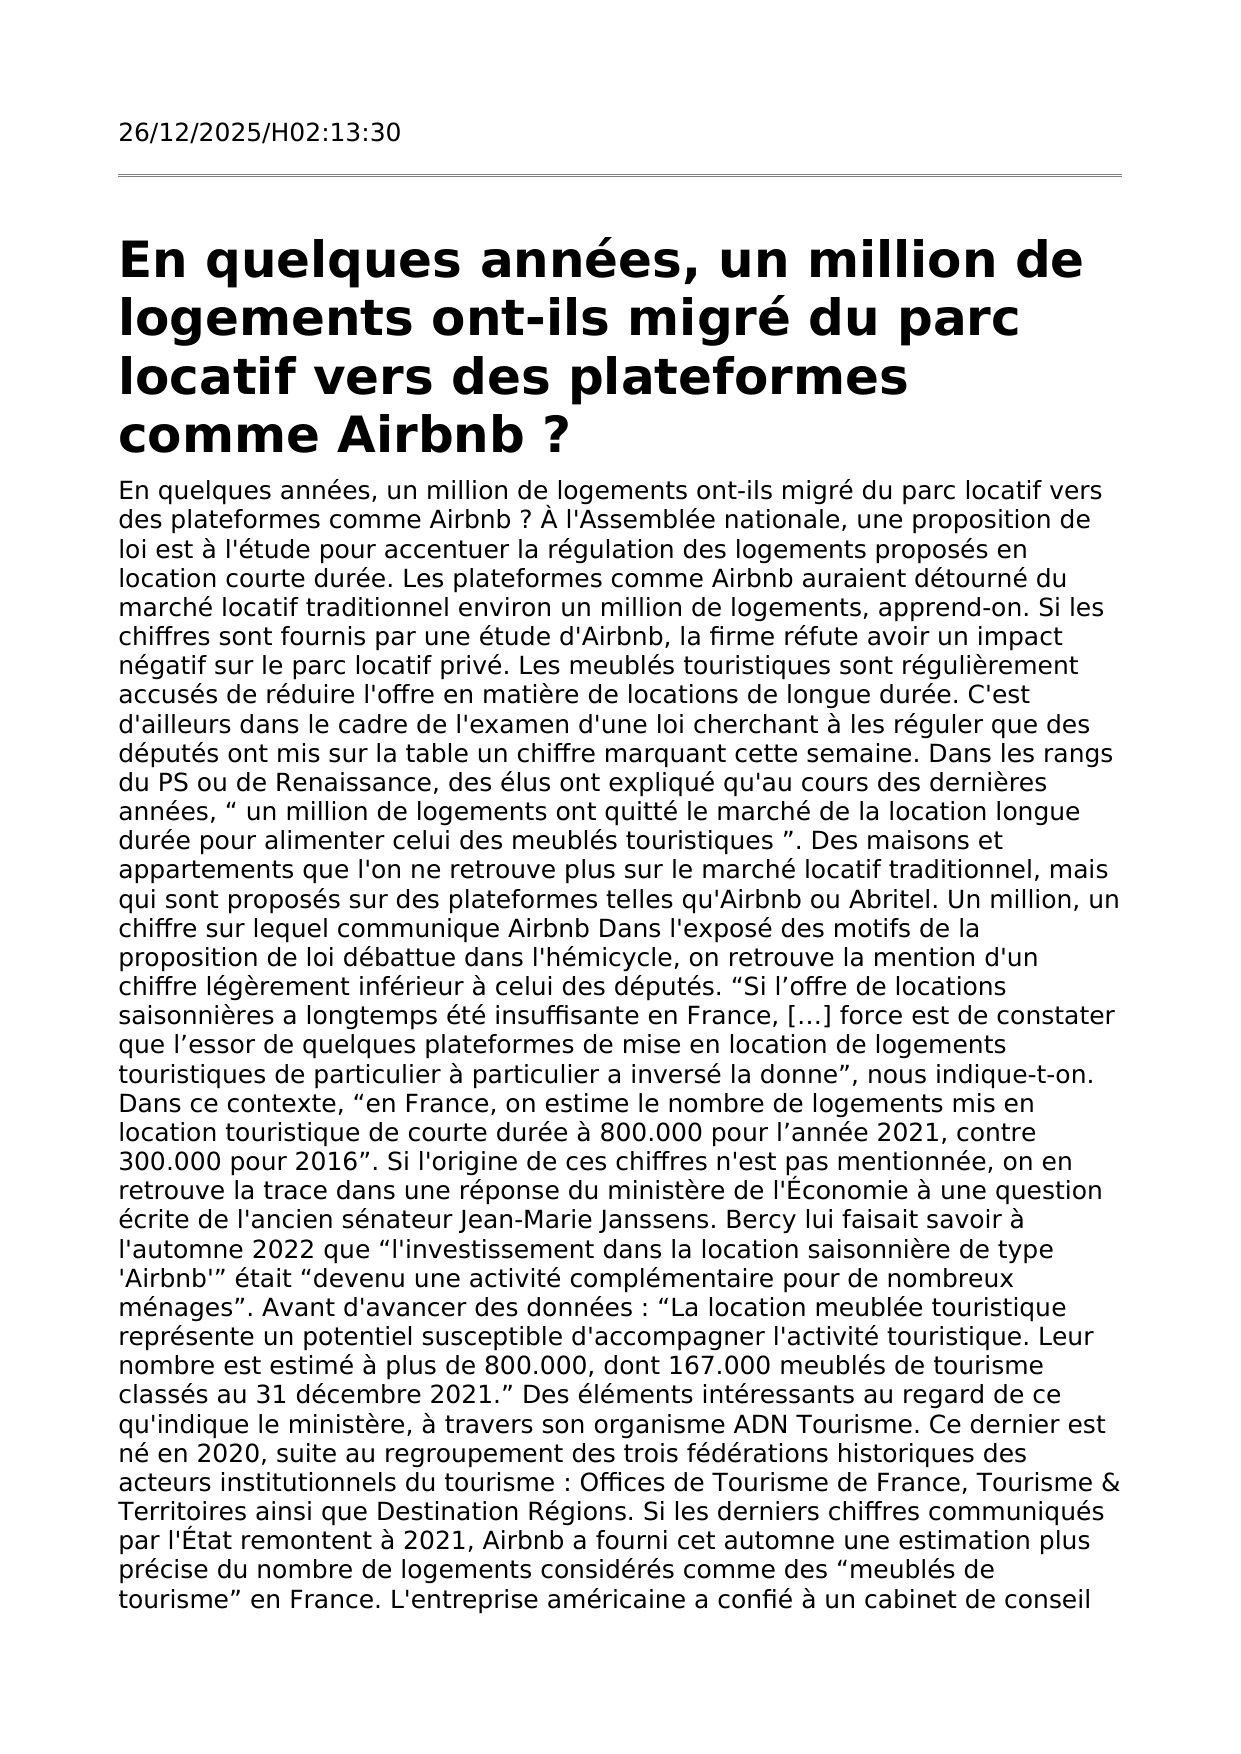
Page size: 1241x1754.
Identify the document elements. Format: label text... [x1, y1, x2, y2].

text 26/12/2025/H02:13:30 [118, 118, 1122, 147]
text En quelques années, un million de logements ont-ils migré du parc locatif vers des plateformes comme Airbnb ? À l'Assemblée nationale, une proposition de loi est à l'étude pour accentuer la régulation des logements proposés en location courte durée. Les plateformes comme Airbnb auraient détourné du marché locatif traditionnel environ un million de logements, apprend-on. Si les chiffres sont fournis par une étude d'Airbnb, la firme réfute avoir un impact négatif sur le parc locatif privé. Les meublés touristiques sont régulièrement accusés de réduire l'offre en matière de locations de longue durée. C'est d'ailleurs dans le cadre de l'examen d'une loi cherchant à les réguler que des députés ont mis sur la table un chiffre marquant cette semaine. Dans les rangs du PS ou de Renaissance, des élus ont expliqué qu'au cours des dernières années, “ un million de logements ont quitté le marché de la location longue durée pour alimenter celui des meublés touristiques ”. Des maisons et appartements que l'on ne retrouve plus sur le marché locatif traditionnel, mais qui sont proposés sur des plateformes telles qu'Airbnb ou Abritel. Un million, un chiffre sur lequel communique Airbnb Dans l'exposé des motifs de la proposition de loi débattue dans l'hémicycle, on retrouve la mention d'un chiffre légèrement inférieur à celui des députés. “Si l’offre de locations saisonnières a longtemps été insuffisante en France, […] force est de constater que l’essor de quelques plateformes de mise en location de logements touristiques de particulier à particulier a inversé la donne”, nous indique-t-on. Dans ce contexte, “en France, on estime le nombre de logements mis en location touristique de courte durée à 800.000 pour l’année 2021, contre 300.000 pour 2016”. Si l'origine de ces chiffres n'est pas mentionnée, on en retrouve la trace dans une réponse du ministère de l'Économie à une question écrite de l'ancien sénateur Jean-Marie Janssens. Bercy lui faisait savoir à l'automne 2022 que “l'investissement dans la location saisonnière de type 'Airbnb'” était “devenu une activité complémentaire pour de nombreux ménages”. Avant d'avancer des données : “La location meublée touristique représente un potentiel susceptible d'accompagner l'activité touristique. Leur nombre est estimé à plus de 800.000, dont 167.000 meublés de tourisme classés au 31 décembre 2021.” Des éléments intéressants au regard de ce qu'indique le ministère, à travers son organisme ADN Tourisme. Ce dernier est né en 2020, suite au regroupement des trois fédérations historiques des acteurs institutionnels du tourisme : Offices de Tourisme de France, Tourisme & Territoires ainsi que Destination Régions. Si les derniers chiffres communiqués par l'État remontent à 2021, Airbnb a fourni cet automne une estimation plus précise du nombre de logements considérés comme des “meublés de tourisme” en France. L'entreprise américaine a confié à un cabinet de conseil [118, 477, 1122, 1614]
subtitle En quelques années, un million de logements ont-ils migré du parc locatif vers des plateformes comme Airbnb ? [118, 231, 1122, 464]
